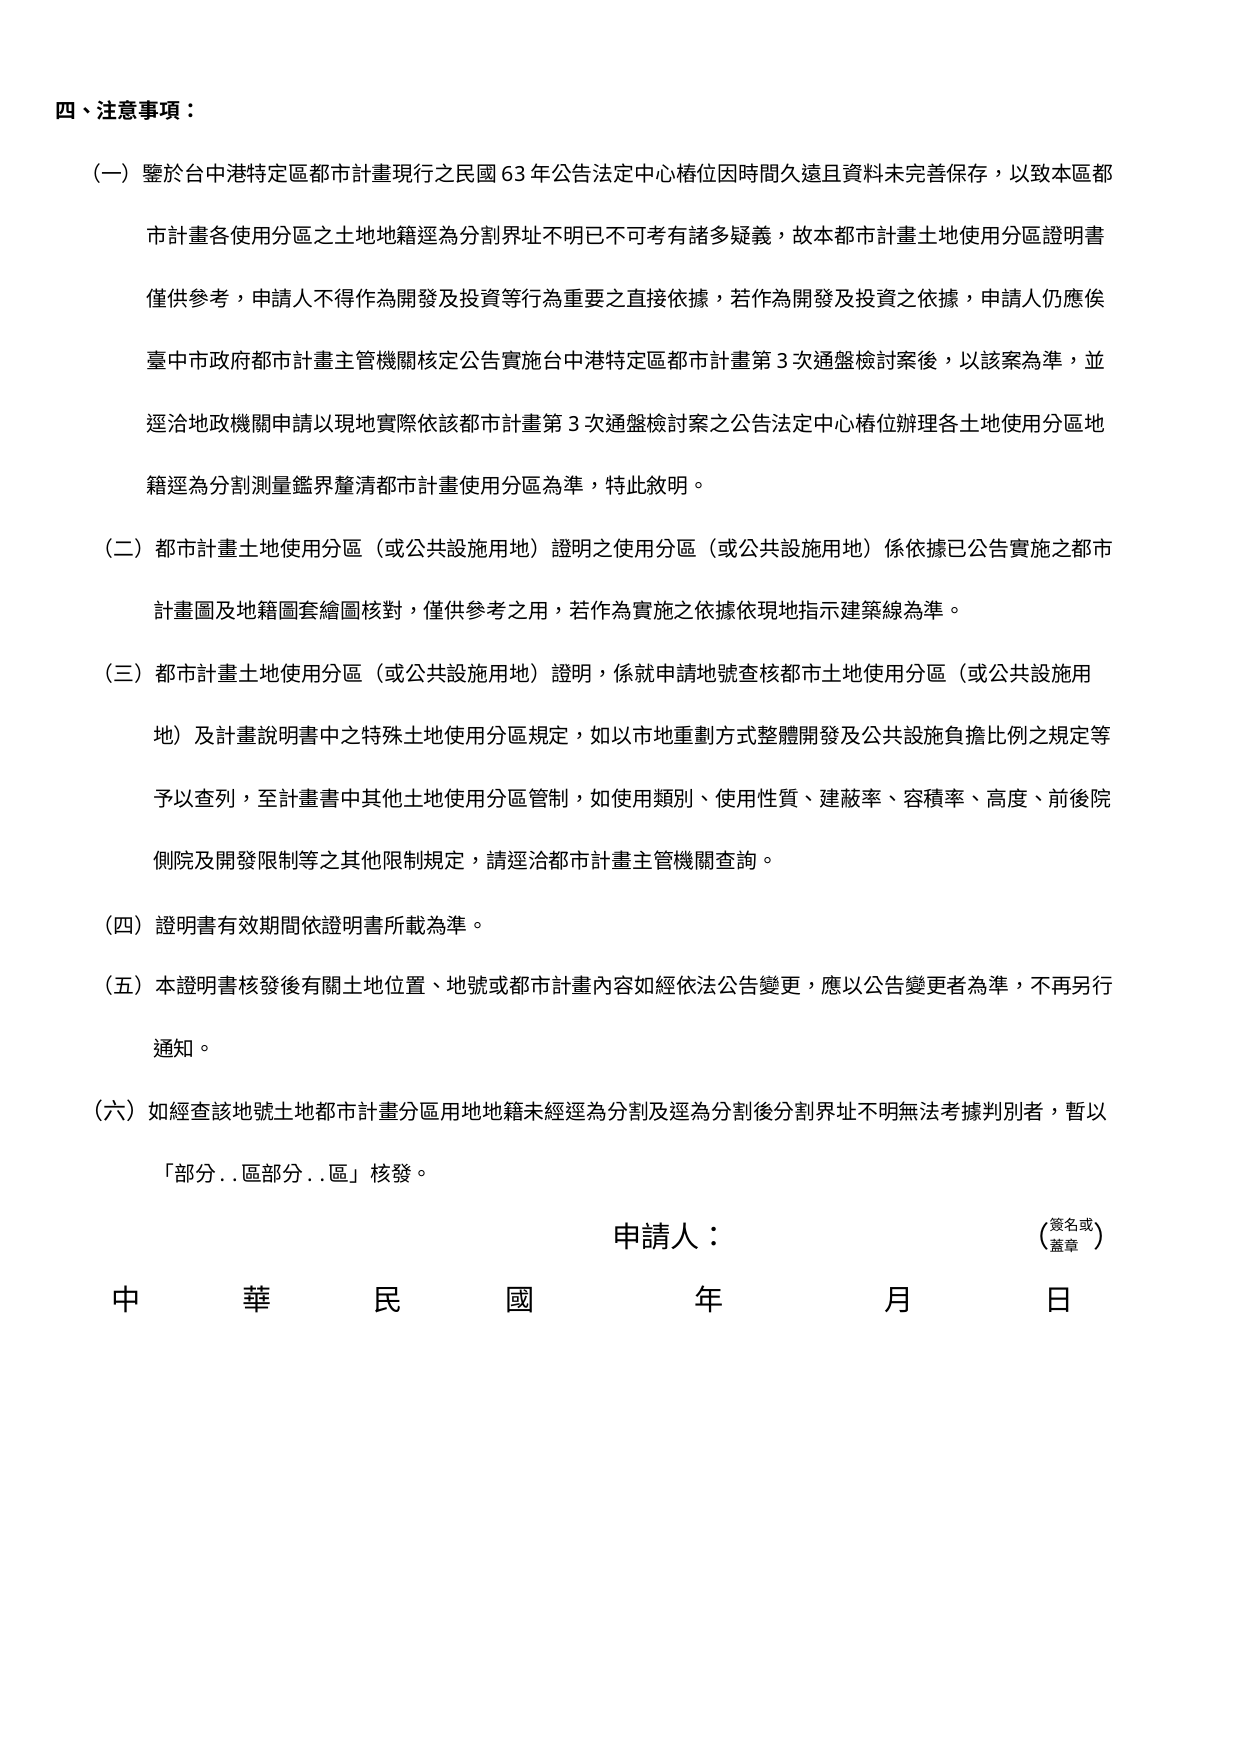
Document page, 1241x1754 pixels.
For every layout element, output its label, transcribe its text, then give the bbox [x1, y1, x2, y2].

text （五）本證明書核發後有關土地位置、地號或都市計畫內容如經依法公告變更，應以公告變更者為準，不再另行通知。 [55, 943, 1122, 1068]
text 中 華 民 國 年 月 日 [111, 1256, 1141, 1318]
text （三）都市計畫土地使用分區（或公共設施用地）證明，係就申請地號查核都市土地使用分區（或公共設施用地）及計畫說明書中之特殊土地使用分區規定，如以市地重劃方式整體開發及公共設施負擔比例之規定等予以查列，至計畫書中其他土地使用分區管制，如使用類別、使用性質、建蔽率、容積率、高度、前後院側院及開發限制等之其他限制規定，請逕洽都市計畫主管機關查詢。 [55, 631, 1122, 881]
text （二）都市計畫土地使用分區（或公共設施用地）證明之使用分區（或公共設施用地）係依據已公告實施之都市計畫圖及地籍圖套繪圖核對，僅供參考之用，若作為實施之依據依現地指示建築線為準。 [55, 506, 1122, 631]
text 四、注意事項： [55, 68, 1122, 131]
text 申請人： （簽名或蓋章） [130, 1193, 1122, 1256]
text （一）鑒於台中港特定區都市計畫現行之民國63年公告法定中心樁位因時間久遠且資料未完善保存，以致本區都市計畫各使用分區之土地地籍逕為分割界址不明已不可考有諸多疑義，故本都市計畫土地使用分區證明書僅供參考，申請人不得作為開發及投資等行為重要之直接依據，若作為開發及投資之依據，申請人仍應俟臺中市政府都市計畫主管機關核定公告實施台中港特定區都市計畫第3次通盤檢討案後，以該案為準，並逕洽地政機關申請以現地實際依該都市計畫第3次通盤檢討案之公告法定中心樁位辦理各土地使用分區地籍逕為分割測量鑑界釐清都市計畫使用分區為準，特此敘明。 [80, 131, 1122, 506]
text （六）如經查該地號土地都市計畫分區用地地籍未經逕為分割及逕為分割後分割界址不明無法考據判別者，暫以「部分..區部分..區」核發。 [80, 1068, 1122, 1193]
text （四）證明書有效期間依證明書所載為準。 [55, 881, 1122, 943]
